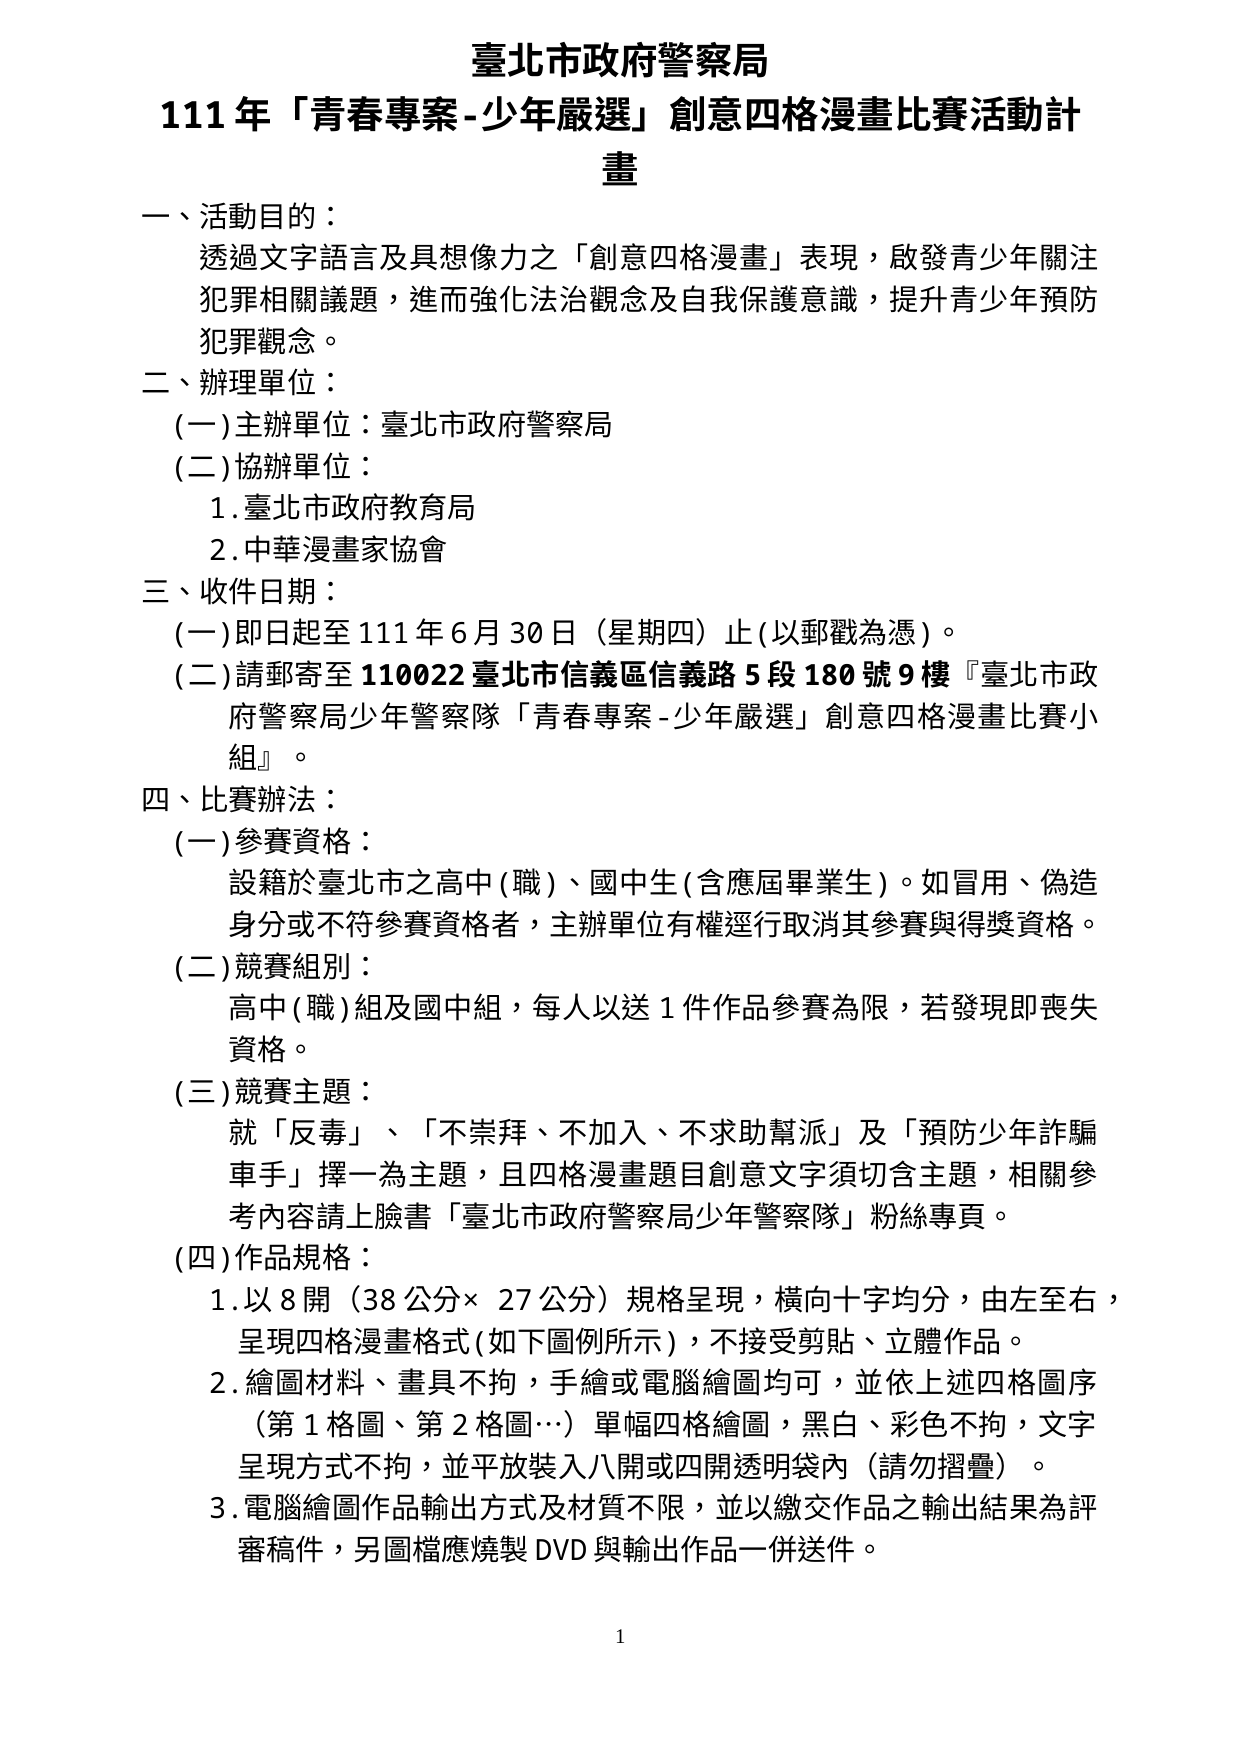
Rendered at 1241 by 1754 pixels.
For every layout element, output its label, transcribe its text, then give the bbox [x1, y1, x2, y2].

text 高中(職)組及國中組，每人以送1件作品參賽為限，若發現即喪失資格。 [228, 985, 1099, 1069]
text 透過文字語言及具想像力之「創意四格漫畫」表現，啟發青少年關注犯罪相關議題，進而強化法治觀念及自我保護意識，提升青少年預防犯罪觀念。 [199, 235, 1099, 360]
text 二、辦理單位： [141, 360, 1099, 402]
text 2.中華漫畫家協會 [208, 527, 1099, 569]
text 四、比賽辦法： [141, 777, 1099, 819]
text (二)競賽組別： [170, 944, 1099, 985]
text (四)作品規格： [170, 1235, 1099, 1277]
text (一)主辦單位：臺北市政府警察局 [170, 402, 1099, 444]
text (一)參賽資格： [170, 819, 1099, 860]
text (二)請郵寄至110022臺北市信義區信義路5段180號9樓『臺北市政府警察局少年警察隊「青春專案-少年嚴選」創意四格漫畫比賽小組』。 [170, 652, 1099, 777]
text 3.電腦繪圖作品輸出方式及材質不限，並以繳交作品之輸出結果為評審稿件，另圖檔應燒製DVD與輸出作品一併送件。 [208, 1485, 1099, 1569]
text 設籍於臺北市之高中(職)、國中生(含應屆畢業生)。如冒用、偽造身分或不符參賽資格者，主辦單位有權逕行取消其參賽與得獎資格。 [228, 860, 1099, 944]
text 2.繪圖材料、畫具不拘，手繪或電腦繪圖均可，並依上述四格圖序（第1格圖、第2格圖…）單幅四格繪圖，黑白、彩色不拘，文字呈現方式不拘，並平放裝入八開或四開透明袋內（請勿摺疊）。 [208, 1360, 1099, 1485]
text 1.以8開（38公分× 27公分）規格呈現，橫向十字均分，由左至右，呈現四格漫畫格式(如下圖例所示)，不接受剪貼、立體作品。 [208, 1277, 1099, 1360]
subtitle 111年「青春專案-少年嚴選」創意四格漫畫比賽活動計畫 [141, 85, 1099, 194]
text 1.臺北市政府教育局 [208, 485, 1099, 527]
subtitle 臺北市政府警察局 [141, 31, 1099, 85]
text 就「反毒」、「不崇拜、不加入、不求助幫派」及「預防少年詐騙車手」擇一為主題，且四格漫畫題目創意文字須切含主題，相關參考內容請上臉書「臺北市政府警察局少年警察隊」粉絲專頁。 [228, 1110, 1099, 1235]
text (三)競賽主題： [170, 1069, 1099, 1110]
text (一)即日起至111年6月30日（星期四）止(以郵戳為憑)。 [170, 610, 1099, 652]
text 三、收件日期： [141, 569, 1099, 610]
text (二)協辦單位： [170, 444, 1099, 485]
text 一、活動目的： [141, 194, 1099, 235]
